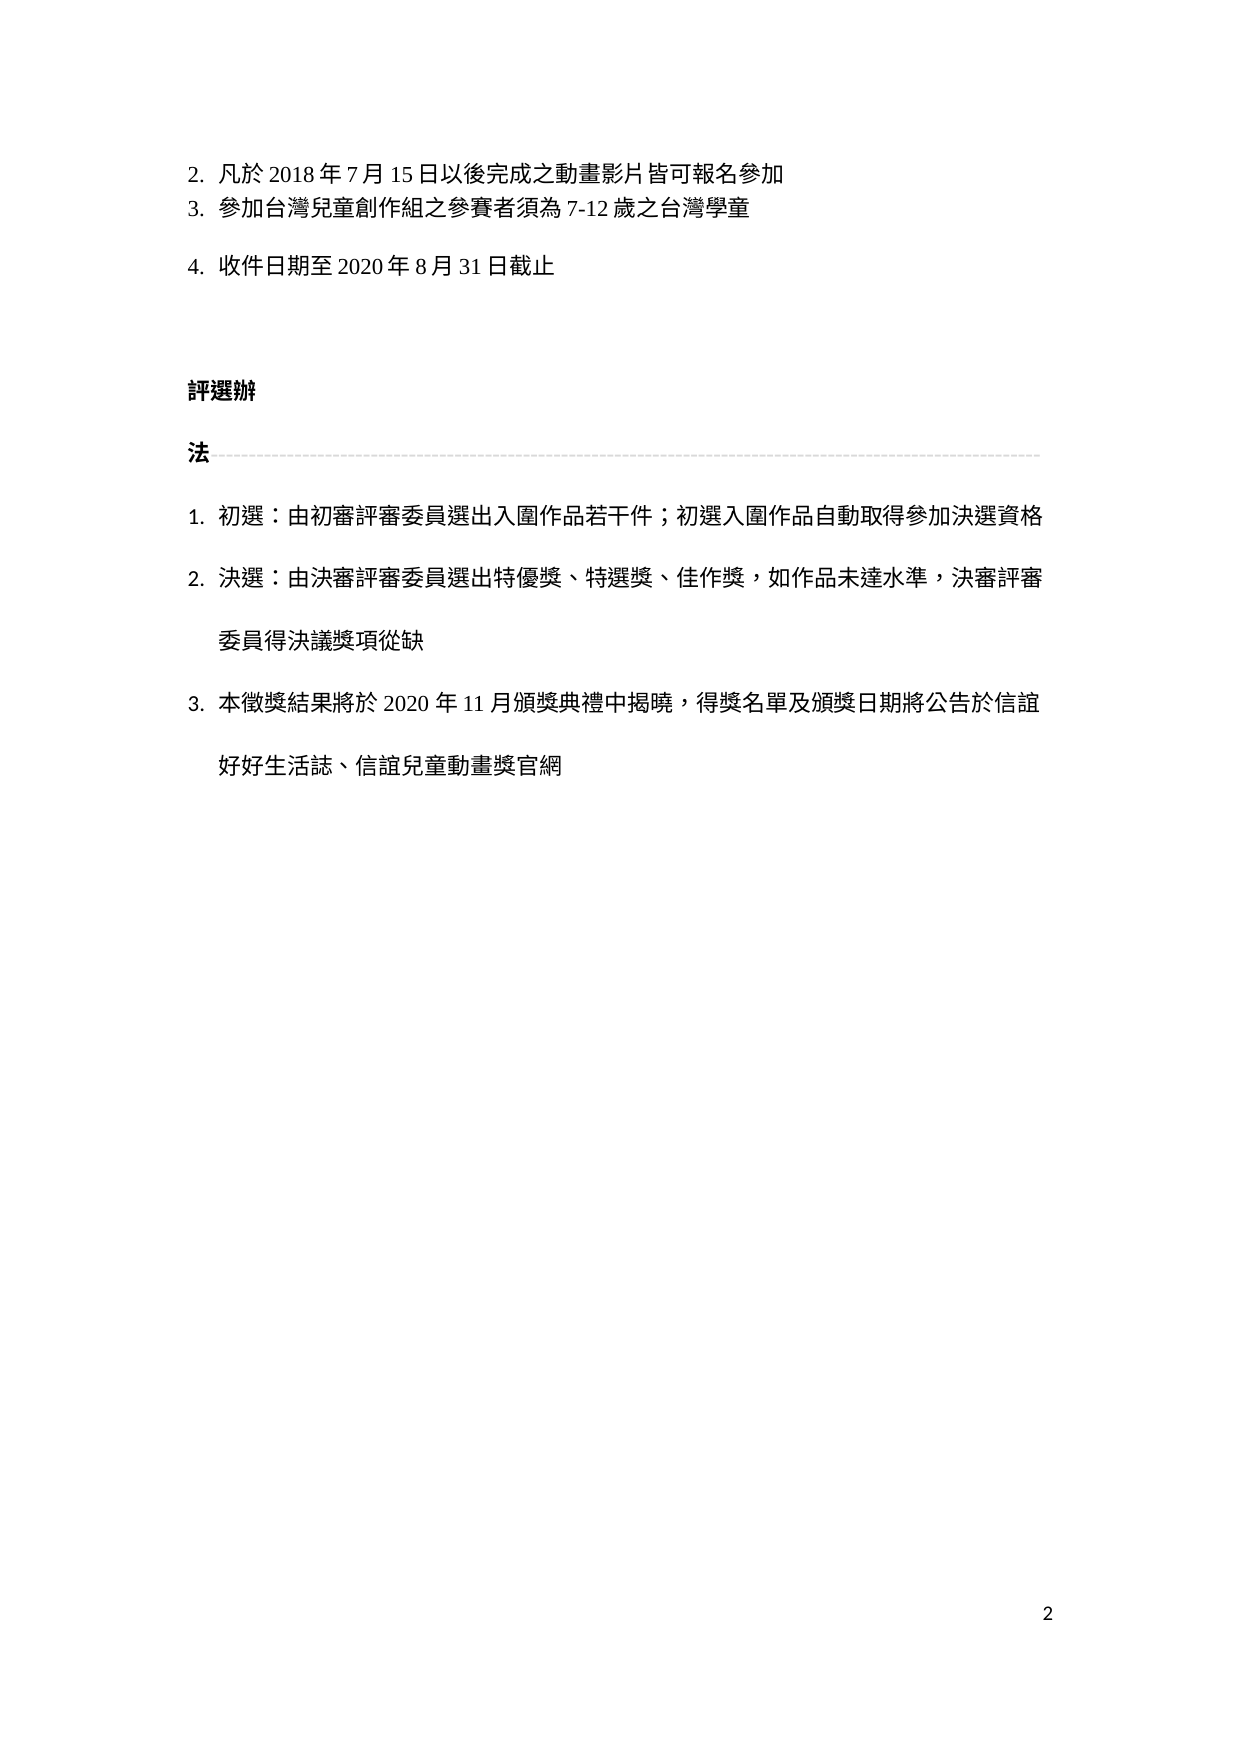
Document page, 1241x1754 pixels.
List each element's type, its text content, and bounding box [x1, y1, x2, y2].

list 收件日期至2020年8月31日截止 [187, 223, 1053, 285]
list 參加台灣兒童創作組之參賽者須為7-12歲之台灣學童 [187, 189, 1053, 223]
list 本徵獎結果將於2020 年11 月頒獎典禮中揭曉，得獎名單及頒獎日期將公告於信誼好好生活誌、信誼兒童動畫獎官網 [187, 660, 1053, 785]
list 決選：由決審評審委員選出特優獎、特選獎、佳作獎，如作品未達水準，決審評審委員得決議獎項從缺 [187, 535, 1053, 660]
list 凡於2018年7月15日以後完成之動畫影片皆可報名參加 [187, 156, 1053, 189]
text 評選辦法------------------------------------------------------------------------------------------------------------- [187, 348, 1053, 473]
list 初選：由初審評審委員選出入圍作品若干件；初選入圍作品自動取得參加決選資格 [187, 473, 1053, 535]
